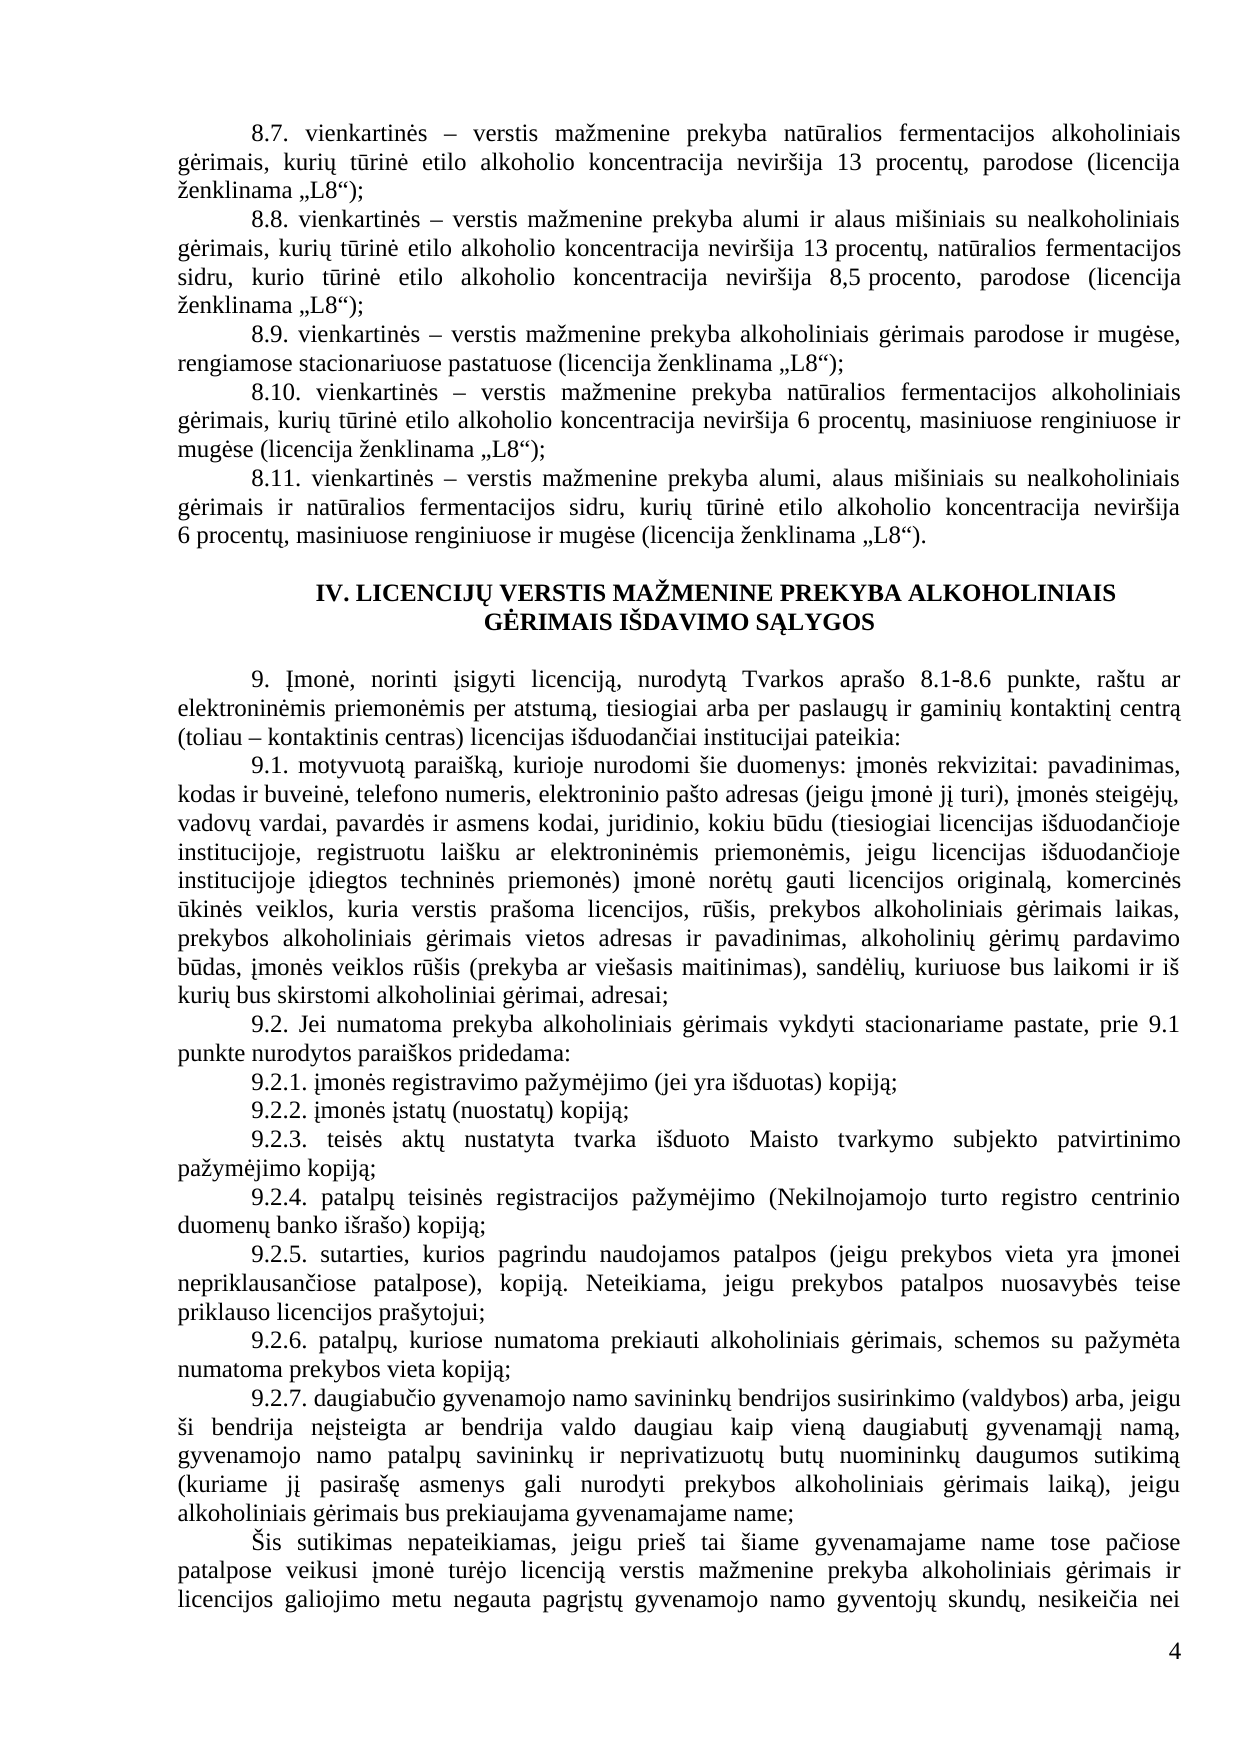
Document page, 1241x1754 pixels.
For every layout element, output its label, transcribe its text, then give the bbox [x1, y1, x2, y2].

text 9. Įmonė, norinti įsigyti licenciją, nurodytą Tvarkos aprašo 8.1-8.6 punkte, raštu ar elektroninėmis priemonėmis per atstumą, tiesiogiai arba per paslaugų ir gaminių kontaktinį centrą (toliau – kontaktinis centras) licencijas išduodančiai institucijai pateikia: [177, 664, 1181, 751]
text 9.2. Jei numatoma prekyba alkoholiniais gėrimais vykdyti stacionariame pastate, prie 9.1 punkte nurodytos paraiškos pridedama: [177, 1009, 1181, 1067]
text 8.11. vienkartinės – verstis mažmenine prekyba alumi, alaus mišiniais su nealkoholiniais gėrimais ir natūralios fermentacijos sidru, kurių tūrinė etilo alkoholio koncentracija neviršija 6 procentų, masiniuose renginiuose ir mugėse (licencija ženklinama „L8“). [177, 463, 1181, 549]
text IV. LICENCIJŲ VERSTIS MAŽMENINE PREKYBA ALKOHOLINIAIS GĖRIMAIS IŠDAVIMO SĄLYGOS [177, 578, 1181, 636]
text 8.10. vienkartinės – verstis mažmenine prekyba natūralios fermentacijos alkoholiniais gėrimais, kurių tūrinė etilo alkoholio koncentracija neviršija 6 procentų, masiniuose renginiuose ir mugėse (licencija ženklinama „L8“); [177, 377, 1181, 463]
text 9.2.4. patalpų teisinės registracijos pažymėjimo (Nekilnojamojo turto registro centrinio duomenų banko išrašo) kopiją; [177, 1182, 1181, 1239]
text 9.2.3. teisės aktų nustatyta tvarka išduoto Maisto tvarkymo subjekto patvirtinimo pažymėjimo kopiją; [177, 1124, 1181, 1182]
text 9.1. motyvuotą paraišką, kurioje nurodomi šie duomenys: įmonės rekvizitai: pavadinimas, kodas ir buveinė, telefono numeris, elektroninio pašto adresas (jeigu įmonė jį turi), įmonės steigėjų, vadovų vardai, pavardės ir asmens kodai, juridinio, kokiu būdu (tiesiogiai licencijas išduodančioje institucijoje, registruotu laišku ar elektroninėmis priemonėmis, jeigu licencijas išduodančioje institucijoje įdiegtos techninės priemonės) įmonė norėtų gauti licencijos originalą, komercinės ūkinės veiklos, kuria verstis prašoma licencijos, rūšis, prekybos alkoholiniais gėrimais laikas, prekybos alkoholiniais gėrimais vietos adresas ir pavadinimas, alkoholinių gėrimų pardavimo būdas, įmonės veiklos rūšis (prekyba ar viešasis maitinimas), sandėlių, kuriuose bus laikomi ir iš kurių bus skirstomi alkoholiniai gėrimai, adresai; [177, 751, 1181, 1009]
text 9.2.2. įmonės įstatų (nuostatų) kopiją; [177, 1096, 1181, 1124]
text 8.8. vienkartinės – verstis mažmenine prekyba alumi ir alaus mišiniais su nealkoholiniais gėrimais, kurių tūrinė etilo alkoholio koncentracija neviršija 13 procentų, natūralios fermentacijos sidru, kurio tūrinė etilo alkoholio koncentracija neviršija 8,5 procento, parodose (licencija ženklinama „L8“); [177, 204, 1181, 319]
text 8.9. vienkartinės – verstis mažmenine prekyba alkoholiniais gėrimais parodose ir mugėse, rengiamose stacionariuose pastatuose (licencija ženklinama „L8“); [177, 319, 1181, 377]
text 9.2.7. daugiabučio gyvenamojo namo savininkų bendrijos susirinkimo (valdybos) arba, jeigu ši bendrija neįsteigta ar bendrija valdo daugiau kaip vieną daugiabutį gyvenamąjį namą, gyvenamojo namo patalpų savininkų ir neprivatizuotų butų nuomininkų daugumos sutikimą (kuriame jį pasirašę asmenys gali nurodyti prekybos alkoholiniais gėrimais laiką), jeigu alkoholiniais gėrimais bus prekiaujama gyvenamajame name; [177, 1383, 1181, 1527]
text 8.7. vienkartinės – verstis mažmenine prekyba natūralios fermentacijos alkoholiniais gėrimais, kurių tūrinė etilo alkoholio koncentracija neviršija 13 procentų, parodose (licencija ženklinama „L8“); [177, 118, 1181, 204]
text 9.2.1. įmonės registravimo pažymėjimo (jei yra išduotas) kopiją; [177, 1067, 1181, 1096]
text Šis sutikimas nepateikiamas, jeigu prieš tai šiame gyvenamajame name tose pačiose patalpose veikusi įmonė turėjo licenciją verstis mažmenine prekyba alkoholiniais gėrimais ir licencijos galiojimo metu negauta pagrįstų gyvenamojo namo gyventojų skundų, nesikeičia nei [177, 1527, 1181, 1613]
text 9.2.5. sutarties, kurios pagrindu naudojamos patalpos (jeigu prekybos vieta yra įmonei nepriklausančiose patalpose), kopiją. Neteikiama, jeigu prekybos patalpos nuosavybės teise priklauso licencijos prašytojui; [177, 1239, 1181, 1326]
text 9.2.6. patalpų, kuriose numatoma prekiauti alkoholiniais gėrimais, schemos su pažymėta numatoma prekybos vieta kopiją; [177, 1326, 1181, 1383]
